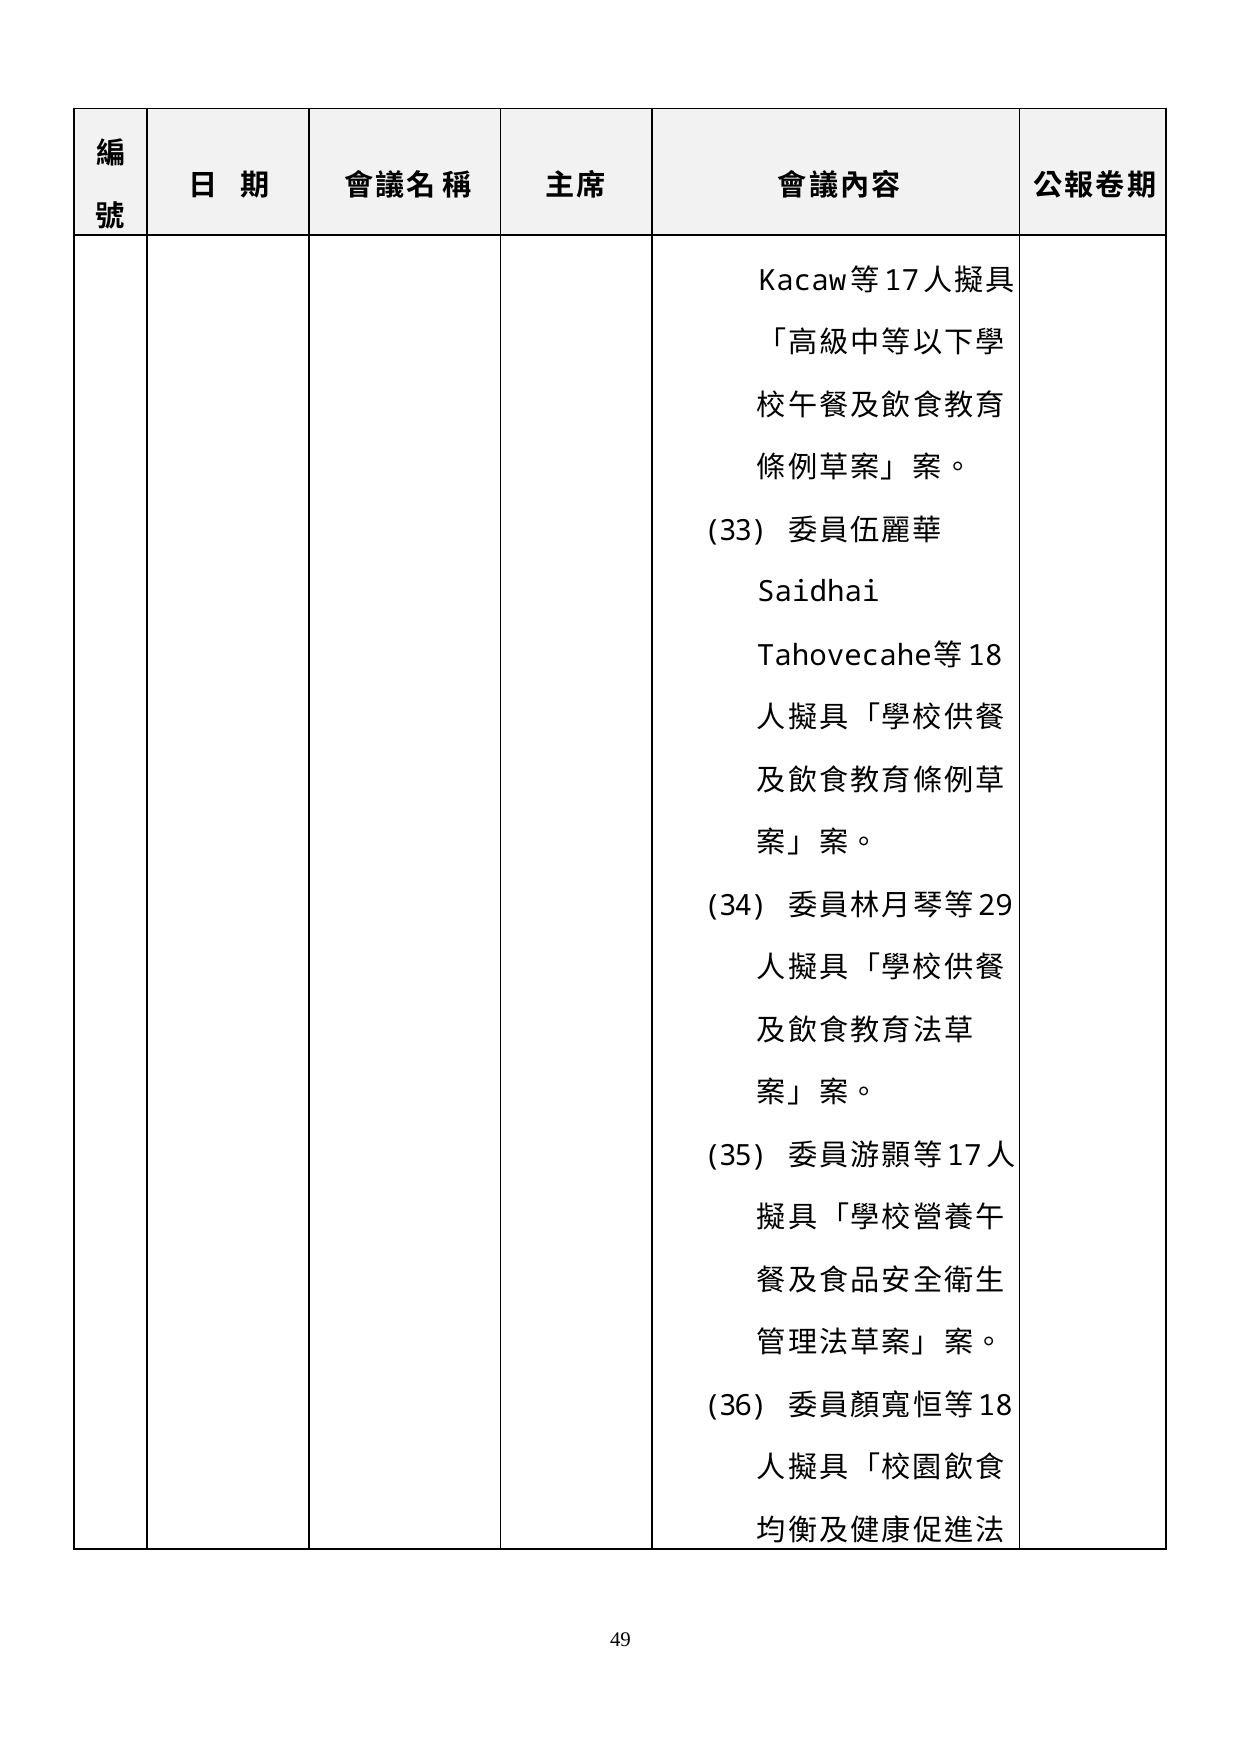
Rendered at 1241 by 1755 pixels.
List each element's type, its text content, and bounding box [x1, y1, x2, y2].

table_cell [148, 236, 308, 1548]
table_header 公報卷期 [1020, 109, 1165, 234]
table_header 會議內容 [653, 109, 1019, 234]
table_header 主席 [501, 109, 651, 234]
table_header 會議名稱 [310, 109, 500, 234]
table_cell [501, 236, 651, 1548]
table_cell 審查 委員柯志恩等18人擬具「高級中等教育法第二十條條文修正草案」案。 委員柯志恩等19人擬具「高級中等教育法第二十條條文修正草案」案。 委員吳沛憶等18人擬具「高級中等教育法第二十條條文修正草案」案。 委員羅廷瑋等17人擬具「高級中等教育法第二十條條文修正草案」案。 審查 委員王鴻薇等24人擬具「高級中等教育法第五十八條條文修正草案」案。 委員許宇甄等19人擬具「高級中等教育法第五十八條條文修正草案」案。 國民黨黨團擬具「高級中等教育法第五十八條條文修正草案」案。 委員翁曉玲等17人擬具「高級中等教育法第五十八條條文修正草案」案。 委員羅明才等18人擬具「高級中等教育法第五十八條條文修正草案」案。 委員葛如鈞等17人擬具「高級中等教育法第五十八條條文修正草案」案。 委員羅廷瑋等17人擬具「高級中等教育法第五十八條條文修正草案」案。 委員羅智強等17人擬具「高級中等教育法第五十八條條文修正草案」案。 委員賴士葆等19人擬具「高級中等教育法第五十八條條文修正草案」案。 委員林倩綺等23人擬具「高級中等教育法第五十八條條文修正草案」案。 委員葉元之等19人擬具「高級中等教育法第五十八條條文修正草案」案。 委員郭昱晴等16人擬具「高級中等教育法第五十八條條文修正草案」案。 委員伍麗華Saidhai‧Tahovecahe等21人擬具「高級中等教育法第五十八條條文修正草案」案。 委員吳沛憶等21人擬具「高級中等教育法第五十八條條文修正草案」案。 委員張雅琳等18人擬具「高級中等教育法第五十八條條文修正草案」案。 委員陳培瑜等16人擬具「高級中等教育法第五十八條條文修正草案」案。 委員吳思瑤等16人擬具「高級中等教育法第五十八條條文修正草案」案。 繼續審查 委員柯志恩等16人擬具「大學法第三十五條條文修正草案」案。 委員徐欣瑩等19人擬具「大學法第三十五條條文修正草案」案。 委員羅廷瑋等16人擬具「大學法第三十五條條文修正草案」案 審查 委員王鴻薇等25人擬具「大學法第三十五條條文修正草案」案。 台灣民眾黨黨團擬具「大學法第三十五條條文修正草案」案。 委員葉元之等18人擬具「大學法第三十五條條文修正草案」案。 委員邱鎮軍等17人擬具「大學法第三十五條條文修正草案」案。 委員許宇甄等19人擬具「大學法第三十五條條文修正草案」案。 委員陳菁徽等16人擬具「大學法第三十五條條文修正草案」案。 國民黨黨團擬具「大學法第三十五條條文修正草案」案。 委員翁曉玲等17人擬具「大學法第三十五條條文修正草案」案。 委員羅明才等18人擬具「大學法第三十五條條文修正草案」案。 委員葛如鈞等17人擬具「大學法第三十五條條文修正草案」案。 委員羅智強等16人擬具「大學法第三十五條條文修正草案」案。 委員賴士葆等19人擬具「大學法第三十五條條文修正草案」案。 委員葉元之等19人擬具「大學法第三十五條條文修正草案」案。 委員郭昱晴等16人擬具「大學法第三十五條條文修正草案」案。 委員伍麗華Saidhai‧Tahovecahe等24人擬具「大學法第三十五條條文修正草案」案。 委員吳沛憶等21人擬具「大學法第三十五條條文修正草案」案。 委員張雅琳等18人擬具「大學法第三十五條條文修正草案」案。 委員陳培瑜等16人擬具「大學法第三十五條條文修正草案」案。 委員吳思瑤等16人擬具「大學法第三十五條條文修正草案」案。 繼續審查 委員柯志恩等16人擬具「專科學校法第四十四條條文修正草案」案。 審查 委員徐欣瑩等18人擬具「專科學校法第四十四條條文修正草案」案。 委員羅廷瑋等16人擬具「專科學校法第四十四條條文修正草案」案。 委員王鴻薇等25人擬具「專科學校法第四十四條條文修正草案」案。 台灣民眾黨黨團擬具「專科學校法第四十四條條文修正草案」案。 委員許宇甄等19人擬具「專科學校法第四十四條條文修正草案」案。 委員陳菁徽等16人擬具「專科學校法第四十四條條文修正草案」案。 國民黨黨團擬具「專科學校法第四十四條條文修正草案」案。 委員邱鎮軍等18人擬具「專科學校法第四十四條條文修正草案」案。 委員翁曉玲等17人擬具「專科學校法第四十四條條文修正草案」案。 委員羅明才等19人擬具「專科學校法第四十四條條文修正草案」案。 委員葛如鈞等17人擬具「專科學校法第四十四條條文修正草案」案。 委員羅智強等16人擬具「專科學校法第四十四條條文修正草案」案。 委員賴士葆等19人擬具「專科學校法第四十四條條文修正草案」案。 委員林倩綺等23人擬具「專科學校法第四十四條條文修正草案」案。 委員葉元之等19人擬具「專科學校法第四十四條條文修正草案」案。 委員郭昱晴等16人擬具「專科學校法第四十四條及第四十九條條文修正草案」案。 委員伍麗華Saidhai‧Tahovecahe等21人擬具「專科學校法第四十四條及第四十九條條文修正草案」案。 委員吳沛憶等21人擬具「專科學校法第四十四條及第四十九條條文修正草案」案。 委員張雅琳等18人擬具「專科學校法第四十四條及第四十九條條文修正草案」案。 委員陳培瑜等16人擬具「專科學校法第四十四條及第四十九條條文修正草案」案。 委員吳思瑤等16人擬具「專科學校法第四十四條及第四十九條條文修正草案」案。 繼續審查 委員范雲等16人擬具「學校供餐法草案」案。 委員馬文君等17人擬具「學校供餐法草案」案。 委員魯明哲等24人擬具「學校供餐法草案」案。 委員王育敏等17人擬具「學校供餐法草案」案。 委員洪孟楷等20人擬具「學校供餐法草案」案。 委員黃健豪等20人擬具「學校供餐法草案」案。 委員楊瓊瓔等21人擬具「學校供餐條例草案」案。 委員林倩綺等21人擬具「學校午餐及營養促進條例草案」案。 委員鍾佳濱等17人擬具「學校午餐法草案」案。 委員郭昱晴等16人擬具「學校午餐及飲食教育法草案」案。 委員張雅琳等17人擬具「學校午餐及飲食教育法草案」案。 委員柯志恩等21人擬具「學校午餐及飲食教育條例草案」案 委員陳培瑜等26人擬具「學校午餐及飲食教育條例草案」案。 台灣民眾黨黨團擬具「高級中等以下學校及幼兒園午餐供餐法草案」案。 委員王鴻薇等20人擬具「學校飲食健康促進法草案」案。 委員葉元之等20人擬具「學校飲食健康促進法草案」案。 委員陳秀寳等20人擬具「學校飲食法草案」案。 委員林宜瑾等33人擬具「學校飲食法草案」案。 委員劉建國等17人擬具「學校飲食教育法草案」案。 委員徐巧芯等19人擬具「學校營養飲食供餐法草案」案。 委員邱鎮軍等25人擬具「高級中等以下學校供餐及飲食教育條例草案」案。 委員羅廷瑋等20人擬具「高級中等以下學校午餐及飲食教育條例草案」案。 委員萬美玲等19人擬具「學校營養午餐法草案」案。 委員葛如鈞等17人擬具「學校供餐法草案」案。 委員吳沛憶等20人擬具「學校午餐及飲食教育促進法草案」案。 委員陳亭妃等16人擬具「學校飲食法草案」案。 委員王美惠等19人擬具「學校飲食法草案」案。 委員陳菁徽等22人擬具「學校營養午餐法草案」案。 委員許宇甄等23人擬具「學校營養午餐法草案」案。 委員張嘉郡等19人擬具「學校營養午餐法草案」案。 委員李彥秀等16人擬具「學校營養午餐及飲食教育條例草案」案。 委員鄭天財Sra Kacaw等17人擬具「高級中等以下學校午餐及飲食教育條例草案」案。 委員伍麗華Saidhai Tahovecahe等18人擬具「學校供餐及飲食教育條例草案」案。 委員林月琴等29人擬具「學校供餐及飲食教育法草案」案。 委員游顥等17人擬具「學校營養午餐及食品安全衛生管理法草案」案。 委員顏寬恒等18人擬具「校園飲食均衡及健康促進法草案」案。 委員吳思瑤等17人擬具「學校午餐及飲食教育條例草案」案。 審查 委員張智倫等17人擬具「高級中等以下學校午餐及飲食教育條例草案」案。 委員蔡易餘等16人擬具「學校飲食法草案」案。 【第二(十二)至(十七)案、第四(十四)至(十九)案、第六(十六)至(二十一)案，如未經各黨團簽署不復議同意書，則不予審查；第八(二)案如經院會復議，則不予審查】 【進行詢答及逐條審查】 [653, 236, 1019, 1548]
table_header 編 號 [75, 109, 146, 234]
table_cell [310, 236, 500, 1548]
table_header 日 期 [148, 109, 308, 234]
table_cell [1020, 236, 1165, 1548]
table_cell [75, 236, 146, 1548]
